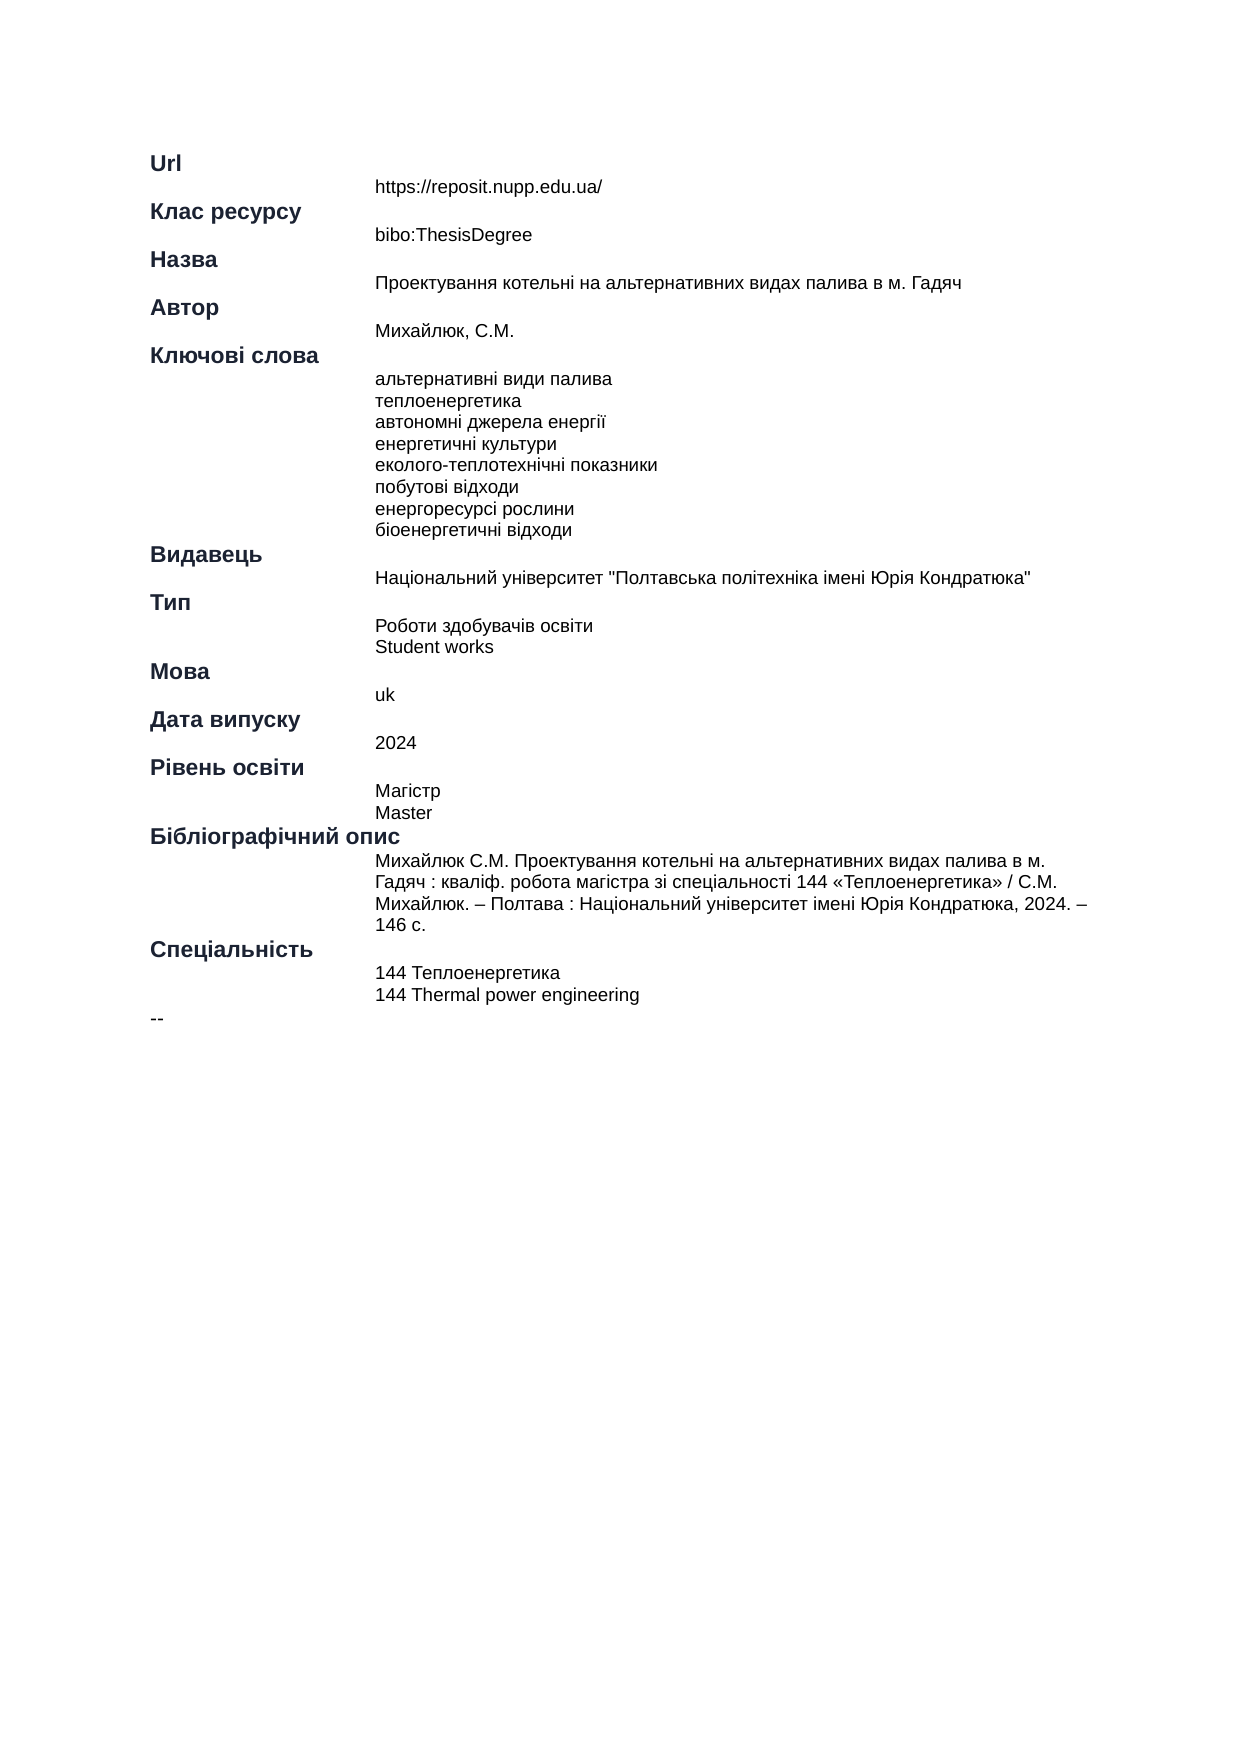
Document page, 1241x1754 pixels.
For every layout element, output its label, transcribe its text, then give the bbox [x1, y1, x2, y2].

text Master [375, 802, 1090, 823]
text Видавець [150, 541, 1090, 567]
text Автор [150, 294, 1090, 320]
text Дата випуску [150, 706, 1090, 732]
text bibo:ThesisDegree [375, 224, 1090, 246]
text Рівень освіти [150, 754, 1090, 780]
text 2024 [375, 732, 1090, 754]
text біоенергетичні відходи [375, 519, 1090, 541]
text теплоенергетика [375, 389, 1090, 411]
text -- [150, 1005, 1090, 1029]
text Бібліографічний опис [150, 823, 1090, 849]
text Мова [150, 658, 1090, 684]
text Student works [375, 636, 1090, 658]
text Url [150, 150, 1090, 176]
text Проектування котельні на альтернативних видах палива в м. Гадяч [375, 272, 1090, 294]
text Михайлюк, С.М. [375, 320, 1090, 342]
text енергетичні культури [375, 433, 1090, 454]
text Спеціальність [150, 936, 1090, 962]
text uk [375, 684, 1090, 706]
text Назва [150, 246, 1090, 272]
text Клас ресурсу [150, 198, 1090, 224]
text Тип [150, 588, 1090, 615]
text Михайлюк С.М. Проектування котельні на альтернативних видах палива в м. Гадяч : кваліф. робота магістра зі спеціальності 144 «Теплоенергетика» / С.М. Михайлюк. – Полтава : Національний університет імені Юрія Кондратюка, 2024. – 146 с. [375, 849, 1090, 936]
text автономні джерела енергії [375, 411, 1090, 433]
text Національний університет "Полтавська політехніка імені Юрія Кондратюка" [375, 567, 1090, 588]
text 144 Теплоенергетика [375, 962, 1090, 984]
text альтернативні види палива [375, 368, 1090, 389]
text Магістр [375, 780, 1090, 802]
text енергоресурсі рослини [375, 497, 1090, 519]
text побутові відходи [375, 476, 1090, 497]
text Ключові слова [150, 342, 1090, 368]
text еколого-теплотехнічні показники [375, 454, 1090, 476]
text Роботи здобувачів освіти [375, 615, 1090, 636]
text https://reposit.nupp.edu.ua/ [375, 176, 1090, 198]
text 144 Thermal power engineering [375, 984, 1090, 1005]
